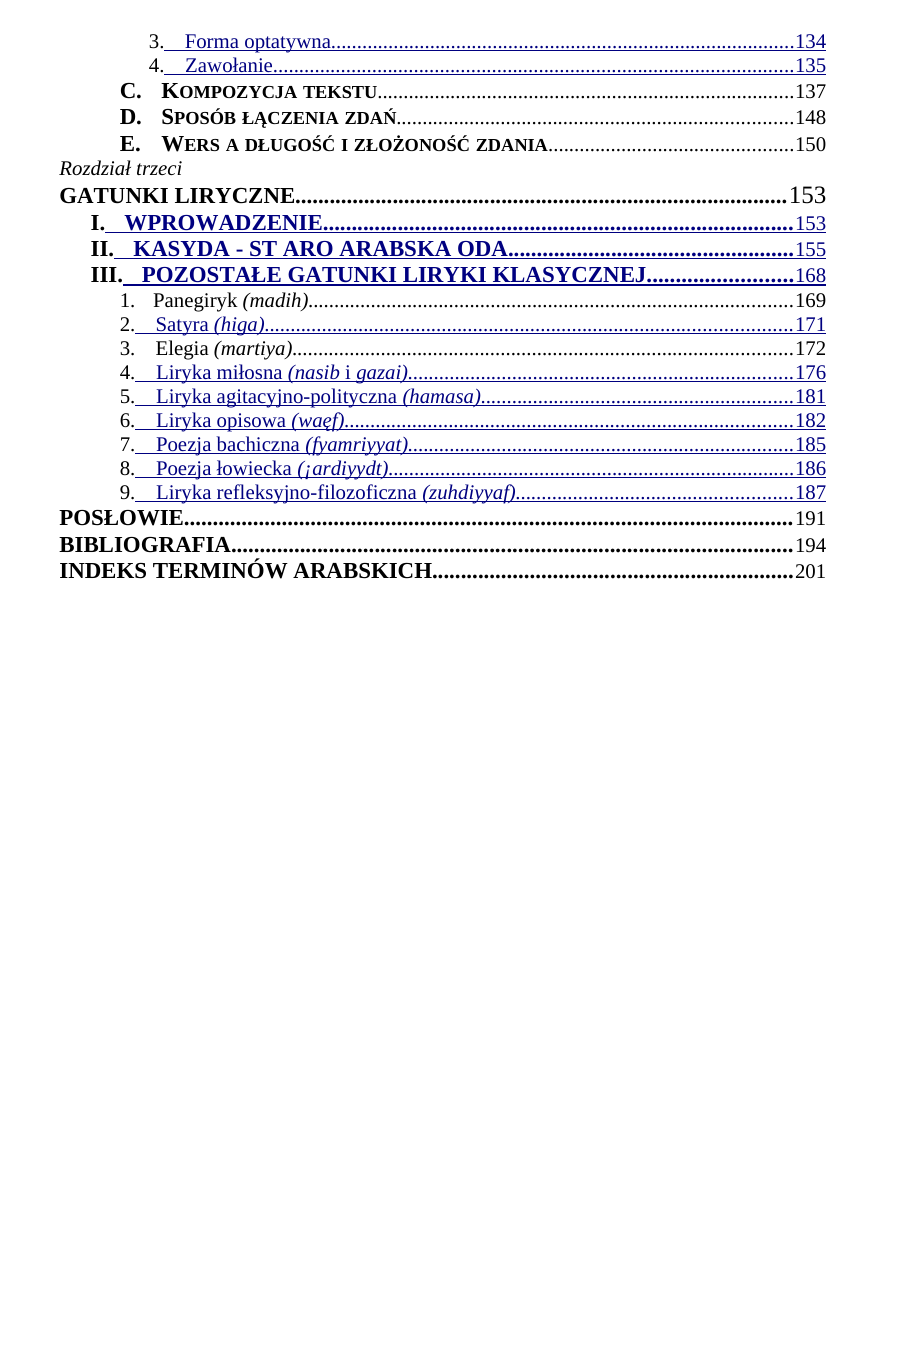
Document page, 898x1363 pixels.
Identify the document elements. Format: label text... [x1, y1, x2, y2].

list Forma optatywna 134 [59, 29, 836, 53]
list Poezja łowiecka (¡ardiyydt) 186 [59, 456, 836, 480]
list Liryka refleksyjno-filozoficzna (zuhdiyyaf) 187 [59, 480, 836, 504]
text GATUNKI LIRYCZNE 153 [59, 180, 836, 209]
list POZOSTAŁE GATUNKI LIRYKI KLASYCZNEJ 168 [59, 261, 836, 288]
text POSŁOWIE 191 [59, 504, 836, 531]
list WPROWADZENIE 153 [59, 209, 836, 235]
list Wers a długość i złożoność zdania 150 [59, 129, 836, 156]
list Zawołanie 135 [59, 53, 836, 77]
list Liryka miłosna (nasib i gazai) 176 [59, 360, 836, 384]
text BIBLIOGRAFIA 194 [59, 531, 836, 557]
list Panegiryk (madih) 169 [59, 288, 836, 312]
list Sposób łączenia zdań 148 [59, 103, 836, 129]
list Kompozycja tekstu 137 [59, 77, 836, 103]
list Liryka opisowa (waęf) 182 [59, 408, 836, 432]
text INDEKS TERMINÓW ARABSKICH 201 [59, 557, 836, 583]
list Liryka agitacyjno-polityczna (hamasa) 181 [59, 384, 836, 408]
list Poezja bachiczna (fyamriyyat) 185 [59, 432, 836, 456]
list Elegia (martiya) 172 [59, 336, 836, 360]
list KASYDA - ST ARO ARABSKA ODA 155 [59, 235, 836, 261]
list Satyra (higa) 171 [59, 312, 836, 336]
text Rozdział trzeci [59, 156, 836, 180]
